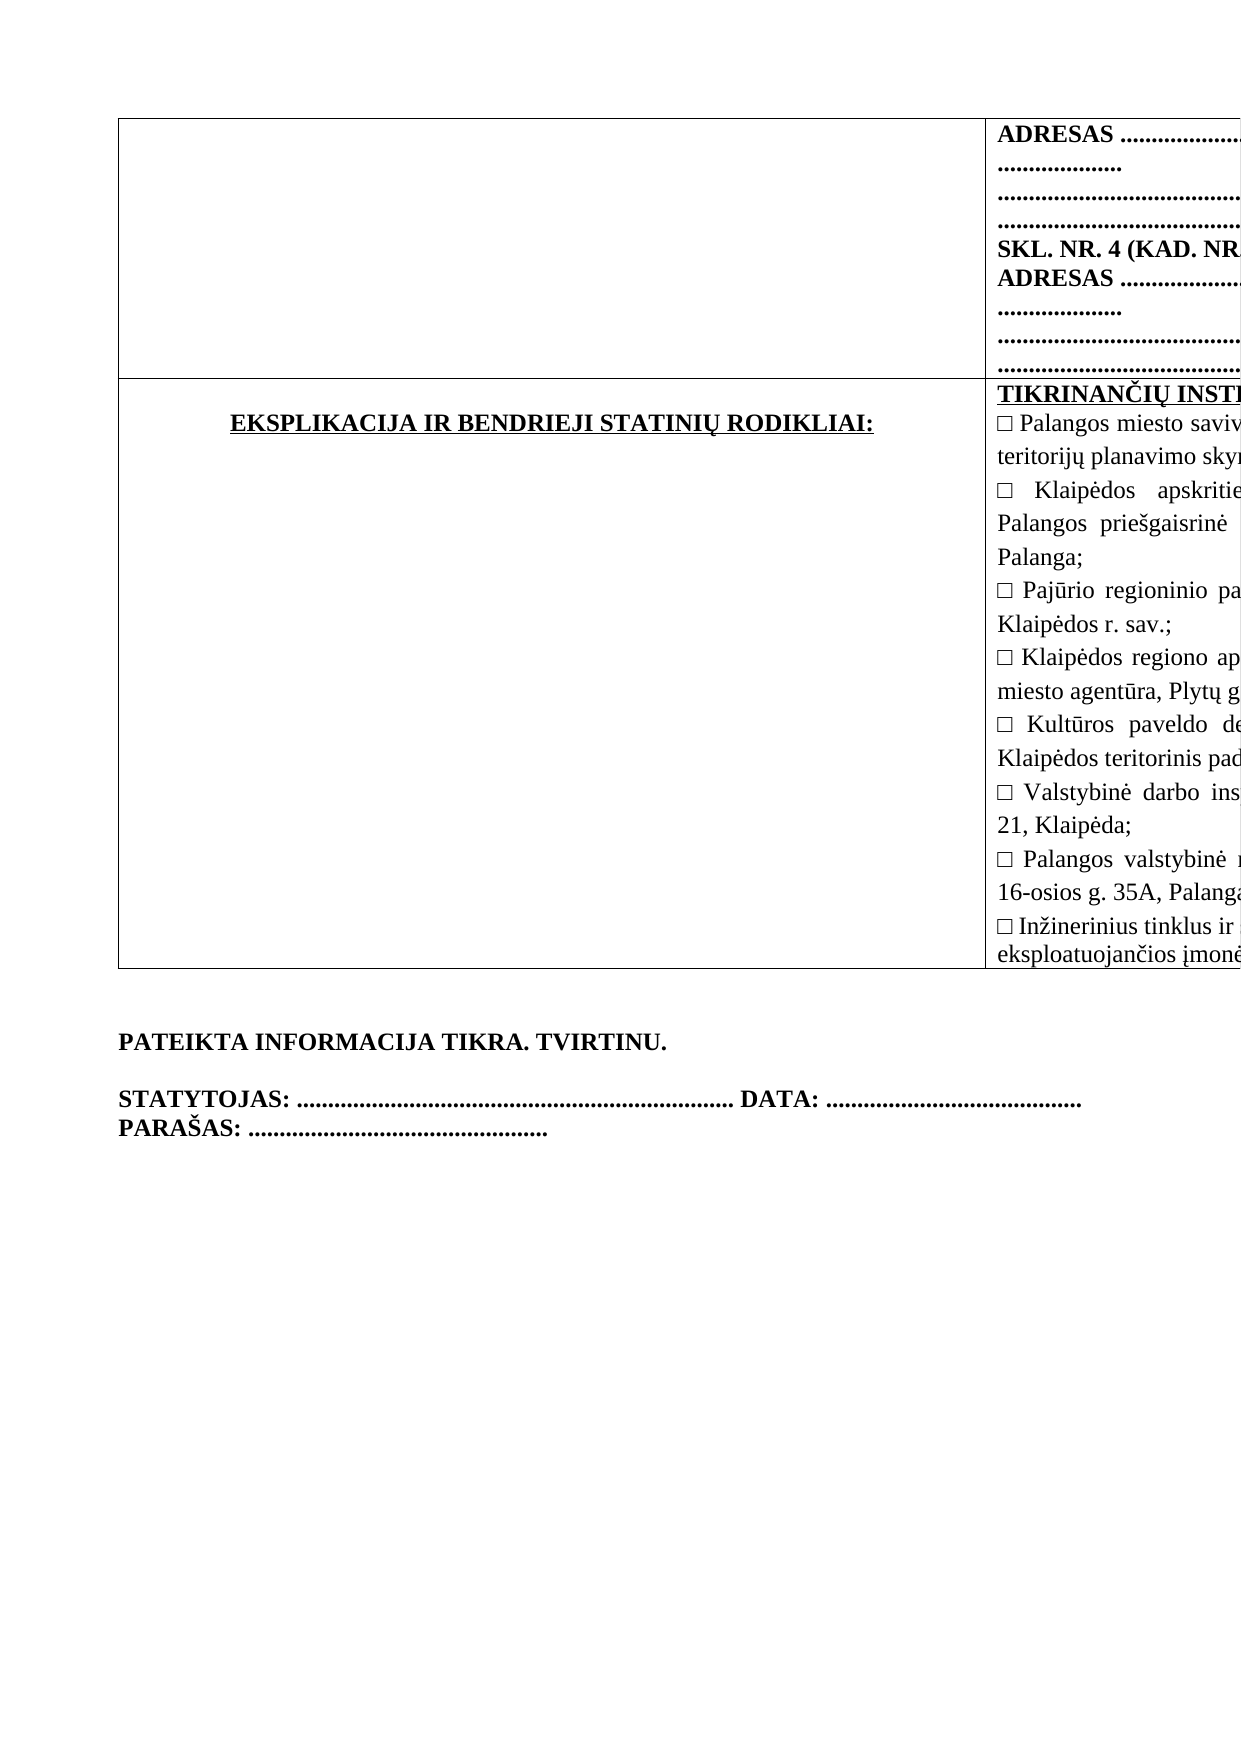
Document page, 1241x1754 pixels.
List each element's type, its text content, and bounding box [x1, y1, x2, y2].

table_cell EKSPLIKACIJA IR BENDRIEJI STATINIŲ RODIKLIAI: [119, 379, 985, 968]
table_cell TIKRINANČIŲ INSTITUCIJŲ SUDERINIMAI: □ Palangos miesto savivaldybės administracijos Architektūros ir teritorijų planavimo skyrius, Gintaro g. 33A, Palanga; □ Klaipėdos apskrities priešgaisrinės gelbėjimo valdybos Palangos priešgaisrinė gelbėjimo tarnyba, Druskininkų g. 13, Palanga; □ Pajūrio regioninio parko direkcija, Placio g. 54, Karklės k., Klaipėdos r. sav.; □ Klaipėdos regiono aplinkos apsaugos departamento Palangos miesto agentūra, Plytų g. 61, Palanga; □ Kultūros paveldo departamento prie Kultūros ministerijos Klaipėdos teritorinis padalinys, Tomo g. 2, Klaipėda; □ Valstybinė darbo inspekcija, Klaipėdos skyrius, Joniškės g. 21, Klaipėda; □ Palangos valstybinė maisto ir veterinarijos tarnyba, Vasario 16-osios g. 35A, Palanga; □ Inžinerinius tinklus ir susisiekimo komunikacijas eksploatuojančios įmonės. [986, 379, 1240, 968]
table_header STATYTOJO/ NAUDOTOJO TEISĖS PAGRINDAS: ........................................................................................................ ........................................................................................................ ........................................................................................................ PATVIRTINU (ŽEMĖS SKLYPO SAVININKAS/- AI). ........................................................................................................ ........................................................................................................ ....................................................................................................... KAIMYNINIŲ SKLYPŲ SAVININKŲ SUTIKIMAI: SKL. NR. 1 (KAD. NR. ..........................................), ADRESAS ........................................................................................................ ........................................................................................................ ....................................................................................................... SKL. NR. 2 (KAD. NR. ..........................................), ADRESAS ........................................................................................................ ........................................................................................................ ...................................................................................................... SKL. NR. 3 (KAD. NR. ..........................................), ADRESAS ........................................................................................................ ........................................................................................................ ....................................................................................................... SKL. NR. 4 (KAD. NR. ..........................................), ADRESAS ........................................................................................................ ........................................................................................................ ...................................................................................................... [986, 119, 1240, 378]
text STATYTOJAS: ...................................................................... DATA: ......................................... PARAŠAS: ................................................ [118, 1084, 1122, 1142]
text PATEIKTA INFORMACIJA TIKRA. TVIRTINU. [118, 1027, 1122, 1056]
table_header [119, 119, 985, 378]
